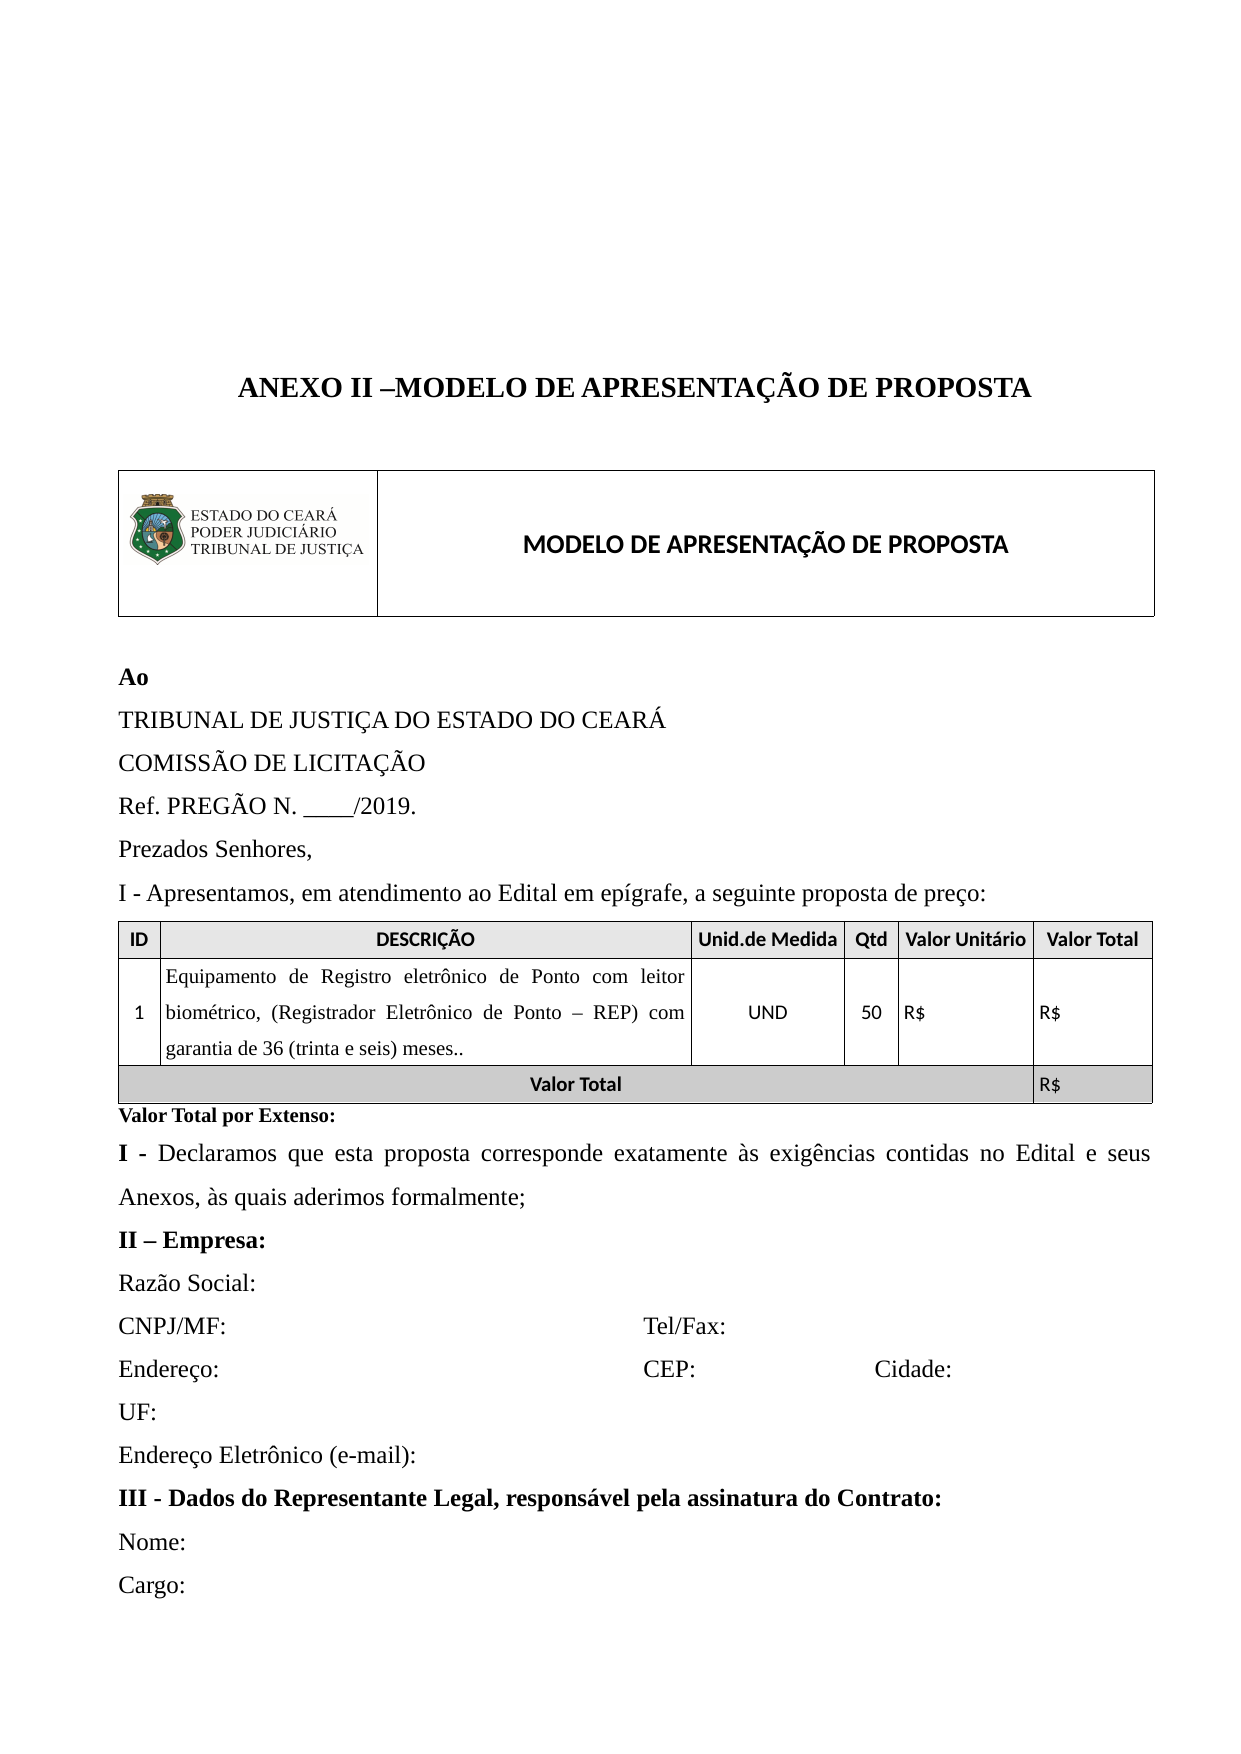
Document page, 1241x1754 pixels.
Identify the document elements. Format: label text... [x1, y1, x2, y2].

table_header [119, 565, 377, 616]
table_cell R$ [1034, 1066, 1152, 1102]
text Endereço: CEP: Cidade: [118, 1354, 1152, 1383]
text Nome: [118, 1527, 1152, 1555]
text III - Dados do Representante Legal, responsável pela assinatura do Contrato: [118, 1483, 1152, 1512]
text Valor Total por Extenso: [118, 1104, 1152, 1127]
text Cargo: [118, 1570, 1152, 1598]
text COMISSÃO DE LICITAÇÃO [118, 748, 1152, 777]
text CNPJ/MF: Tel/Fax: [118, 1311, 1152, 1340]
text ANEXO II –MODELO DE APRESENTAÇÃO DE PROPOSTA [118, 370, 1152, 403]
table_header Qtd [845, 922, 898, 958]
text Endereço Eletrônico (e-mail): [118, 1440, 1152, 1469]
table_cell Valor Total [119, 1066, 1033, 1102]
table_header MODELO DE APRESENTAÇÃO DE PROPOSTA [378, 471, 1154, 616]
text Razão Social: [118, 1268, 1152, 1297]
table_cell 1 [119, 959, 160, 1065]
table_header [119, 471, 377, 564]
text Ao [118, 662, 1152, 691]
text TRIBUNAL DE JUSTIÇA DO ESTADO DO CEARÁ [118, 705, 1152, 734]
text UF: [118, 1397, 1152, 1426]
text I - Apresentamos, em atendimento ao Edital em epígrafe, a seguinte proposta de preço: [118, 878, 1152, 906]
text I - Declaramos que esta proposta corresponde exatamente às exigências contidas no Edital e seus Anexos, às quais aderimos formalmente; [118, 1138, 1152, 1210]
table_header Valor Total [1034, 922, 1152, 958]
table_cell UND [692, 959, 844, 1065]
table_cell R$ [899, 959, 1033, 1065]
table_cell Equipamento de Registro eletrônico de Ponto com leitor biométrico, (Registrador Eletrônico de Ponto – REP) com garantia de 36 (trinta e seis) meses.. [161, 959, 691, 1065]
text II – Empresa: [118, 1225, 1152, 1253]
table_cell 50 [845, 959, 898, 1065]
table_header Valor Unitário [899, 922, 1033, 958]
text Prezados Senhores, [118, 834, 1152, 863]
table_header DESCRIÇÃO [161, 922, 691, 958]
text Ref. PREGÃO N. ____/2019. [118, 791, 1152, 820]
table_header ID [119, 922, 160, 958]
table_header Unid.de Medida [692, 922, 844, 958]
table_cell R$ [1034, 959, 1152, 1065]
